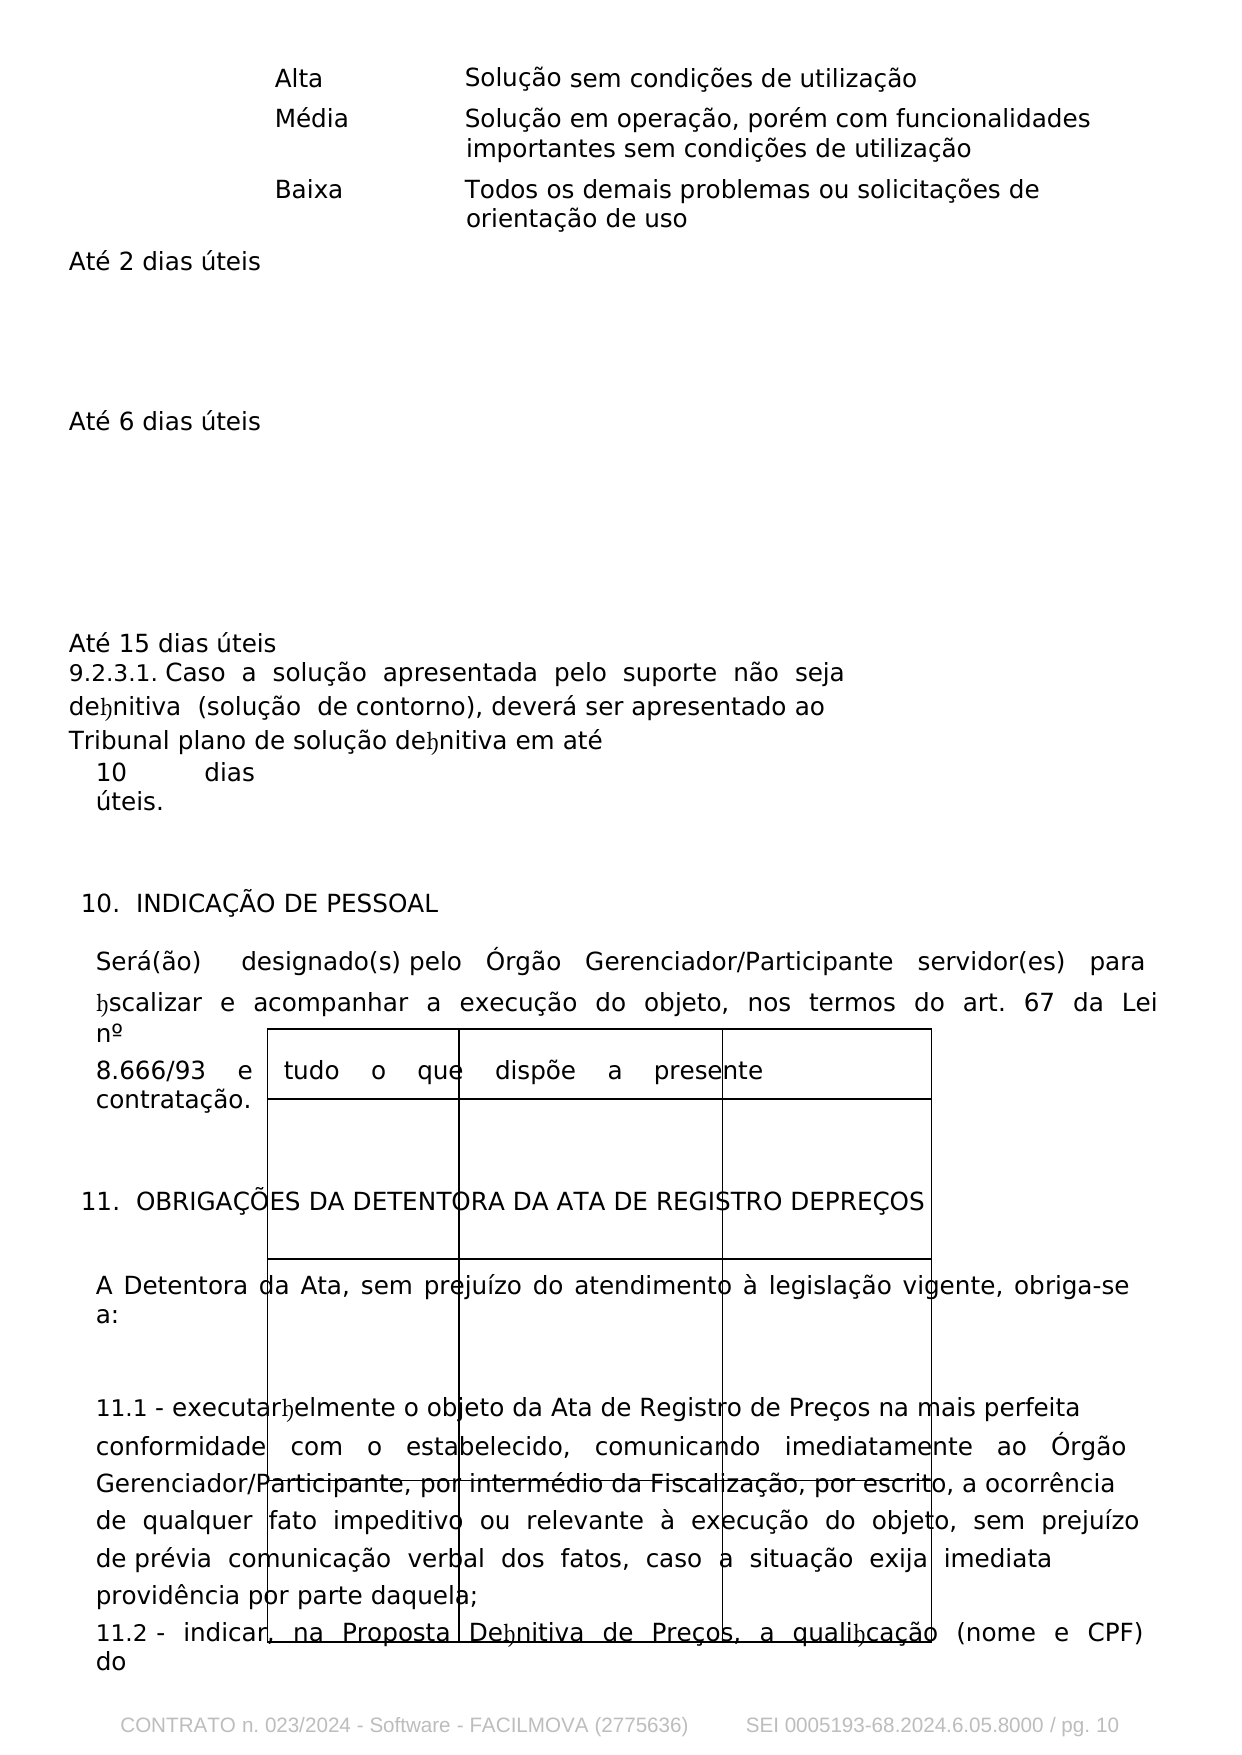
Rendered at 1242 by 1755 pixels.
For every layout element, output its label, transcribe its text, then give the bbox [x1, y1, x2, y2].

text Média Solução em operação, porém com funcionalidades importantes sem condições de utilização [274, 104, 1171, 163]
text 11.1 - executarelmente o objeto da Ata de Registro de Preços na mais perfeita conformidade com o estabelecido, comunicando imediatamente ao Órgão Gerenciador/Participante, por intermédio da Fiscalização, por escrito, a ocorrência de qualquer fato impeditivo ou relevante à execução do objeto, sem prejuízo de prévia comunicação verbal dos fatos, caso a situação exija imediata providência por parte daquela; [268, 1390, 458, 1480]
text 8.666/93 e tudo o que dispõe a presente contratação. [96, 1056, 267, 1114]
text scalizar e acompanhar a execução do objeto, nos termos do art. 67 da Lei nº [96, 985, 1158, 1048]
text 11. OBRIGAÇÕES DA DETENTORA DA ATA DE REGISTRO DEPREÇOS [460, 1187, 722, 1216]
text A Detentora da Ata, sem prejuízo do atendimento à legislação vigente, obriga-se a: [268, 1271, 458, 1329]
text 8.666/93 e tudo o que dispõe a presente contratação. [268, 1100, 458, 1114]
text 11.1 - executarelmente o objeto da Ata de Registro de Preços na mais perfeita conformidade com o estabelecido, comunicando imediatamente ao Órgão Gerenciador/Participante, por intermédio da Fiscalização, por escrito, a ocorrência de qualquer fato impeditivo ou relevante à execução do objeto, sem prejuízo de prévia comunicação verbal dos fatos, caso a situação exija imediata providência por parte daquela; [460, 1481, 722, 1610]
text A Detentora da Ata, sem prejuízo do atendimento à legislação vigente, obriga-se a: [96, 1271, 267, 1329]
text 9.2.3.1. Caso a solução apresentada pelo suporte não seja denitiva (solução de contorno), deverá ser apresentado ao Tribunal plano de solução denitiva em até [69, 658, 879, 757]
text 8.666/93 e tudo o que dispõe a presente contratação. [460, 1100, 722, 1114]
text Até 6 dias úteis [69, 407, 1167, 437]
text 11.2 - indicar, na Proposta Denitiva de Preços, a qualicação (nome e CPF) do [96, 1618, 1144, 1677]
text 11. OBRIGAÇÕES DA DETENTORA DA ATA DE REGISTRO DEPREÇOS [268, 1187, 458, 1216]
text 11. OBRIGAÇÕES DA DETENTORA DA ATA DE REGISTRO DEPREÇOS [932, 1187, 1167, 1216]
text 8.666/93 e tudo o que dispõe a presente contratação. [460, 1056, 722, 1098]
text 11.1 - executarelmente o objeto da Ata de Registro de Preços na mais perfeita conformidade com o estabelecido, comunicando imediatamente ao Órgão Gerenciador/Participante, por intermédio da Fiscalização, por escrito, a ocorrência de qualquer fato impeditivo ou relevante à execução do objeto, sem prejuízo de prévia comunicação verbal dos fatos, caso a situação exija imediata providência por parte daquela; [96, 1390, 267, 1610]
text 10. INDICAÇÃO DE PESSOAL [81, 889, 1167, 918]
text 11.1 - executarelmente o objeto da Ata de Registro de Preços na mais perfeita conformidade com o estabelecido, comunicando imediatamente ao Órgão Gerenciador/Participante, por intermédio da Fiscalização, por escrito, a ocorrência de qualquer fato impeditivo ou relevante à execução do objeto, sem prejuízo de prévia comunicação verbal dos fatos, caso a situação exija imediata providência por parte daquela; [460, 1390, 722, 1480]
text A Detentora da Ata, sem prejuízo do atendimento à legislação vigente, obriga-se a: [460, 1271, 722, 1329]
text 11. OBRIGAÇÕES DA DETENTORA DA ATA DE REGISTRO DEPREÇOS [723, 1187, 931, 1216]
text 11.1 - executarelmente o objeto da Ata de Registro de Preços na mais perfeita conformidade com o estabelecido, comunicando imediatamente ao Órgão Gerenciador/Participante, por intermédio da Fiscalização, por escrito, a ocorrência de qualquer fato impeditivo ou relevante à execução do objeto, sem prejuízo de prévia comunicação verbal dos fatos, caso a situação exija imediata providência por parte daquela; [723, 1481, 931, 1610]
text Será(ão) designado(s) pelo Órgão Gerenciador/Participante servidor(es) para [96, 948, 1159, 977]
text Baixa Todos os demais problemas ou solicitações de orientação de uso [274, 175, 1167, 234]
text A Detentora da Ata, sem prejuízo do atendimento à legislação vigente, obriga-se a: [932, 1271, 1130, 1329]
text Até 2 dias úteis [69, 247, 1167, 277]
text 8.666/93 e tudo o que dispõe a presente contratação. [268, 1056, 458, 1098]
text 11. OBRIGAÇÕES DA DETENTORA DA ATA DE REGISTRO DEPREÇOS [81, 1187, 267, 1216]
text Alta Solução sem condições de utilização [274, 63, 1083, 93]
text 10 dias úteis. [96, 758, 254, 817]
text 11.1 - executarelmente o objeto da Ata de Registro de Preços na mais perfeita conformidade com o estabelecido, comunicando imediatamente ao Órgão Gerenciador/Participante, por intermédio da Fiscalização, por escrito, a ocorrência de qualquer fato impeditivo ou relevante à execução do objeto, sem prejuízo de prévia comunicação verbal dos fatos, caso a situação exija imediata providência por parte daquela; [723, 1390, 931, 1480]
text Até 15 dias úteis [69, 629, 879, 658]
text 8.666/93 e tudo o que dispõe a presente contratação. [723, 1056, 763, 1098]
text 11.1 - executarelmente o objeto da Ata de Registro de Preços na mais perfeita conformidade com o estabelecido, comunicando imediatamente ao Órgão Gerenciador/Participante, por intermédio da Fiscalização, por escrito, a ocorrência de qualquer fato impeditivo ou relevante à execução do objeto, sem prejuízo de prévia comunicação verbal dos fatos, caso a situação exija imediata providência por parte daquela; [932, 1390, 1145, 1610]
text A Detentora da Ata, sem prejuízo do atendimento à legislação vigente, obriga-se a: [723, 1271, 931, 1329]
text 11.1 - executarelmente o objeto da Ata de Registro de Preços na mais perfeita conformidade com o estabelecido, comunicando imediatamente ao Órgão Gerenciador/Participante, por intermédio da Fiscalização, por escrito, a ocorrência de qualquer fato impeditivo ou relevante à execução do objeto, sem prejuízo de prévia comunicação verbal dos fatos, caso a situação exija imediata providência por parte daquela; [268, 1481, 458, 1610]
